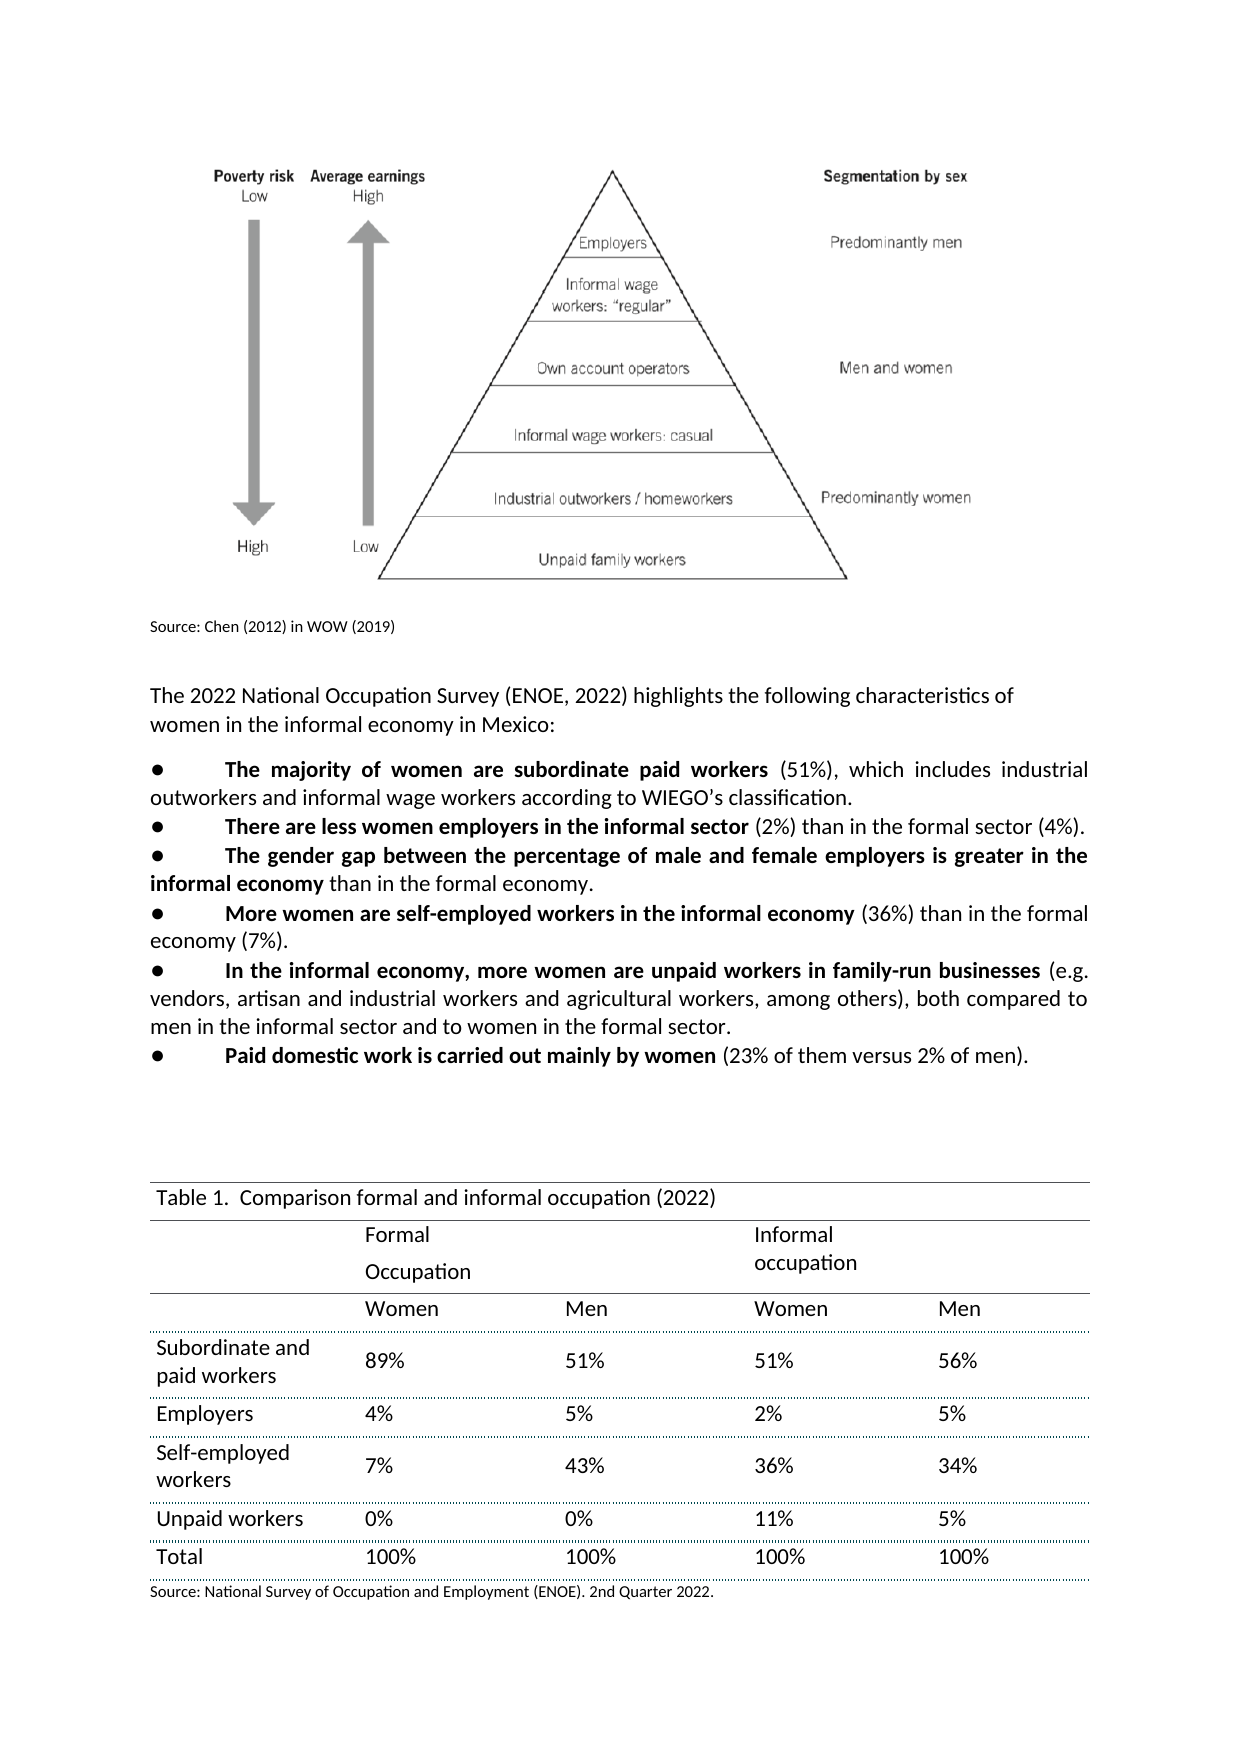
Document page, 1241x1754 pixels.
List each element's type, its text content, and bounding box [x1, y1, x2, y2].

table_cell Informal occupation [748, 1221, 932, 1293]
table_cell 5% [932, 1502, 1090, 1540]
list The gender gap between the percentage of male and female employers is greater in the informal economy than in the formal economy. [150, 841, 1089, 898]
table_cell 43% [559, 1436, 748, 1502]
table_cell 51% [748, 1331, 932, 1397]
table_cell 5% [559, 1397, 748, 1436]
list More women are self-employed workers in the informal economy (36%) than in the formal economy (7%). [150, 898, 1089, 955]
table_cell 11% [748, 1502, 932, 1540]
table_cell 2% [748, 1397, 932, 1436]
table_cell [150, 1294, 359, 1331]
table_cell 0% [359, 1502, 559, 1540]
table_cell Women [748, 1294, 932, 1331]
table_cell Self-employed workers [150, 1436, 359, 1502]
table_cell 100% [932, 1540, 1090, 1579]
table_cell 100% [559, 1540, 748, 1579]
table_cell 7% [359, 1436, 559, 1502]
table_cell 34% [932, 1436, 1090, 1502]
table_cell 100% [748, 1540, 932, 1579]
table_cell 56% [932, 1331, 1090, 1397]
list There are less women employers in the informal sector (2%) than in the formal sector (4%). [150, 811, 1089, 841]
table_cell Men [559, 1294, 748, 1331]
table_cell Unpaid workers [150, 1502, 359, 1540]
table_cell 4% [359, 1397, 559, 1436]
table_cell Total [150, 1540, 359, 1579]
table_cell 89% [359, 1331, 559, 1397]
table_cell Subordinate and paid workers [150, 1331, 359, 1397]
text Source: National Survey of Occupation and Employment (ENOE). 2nd Quarter 2022. [150, 1581, 1090, 1601]
table_header Table 1. Comparison formal and informal occupation (2022) [150, 1183, 1090, 1219]
table_cell 5% [932, 1397, 1090, 1436]
table_cell 51% [559, 1331, 748, 1397]
table_cell 36% [748, 1436, 932, 1502]
table_cell Men [932, 1294, 1090, 1331]
list Paid domestic work is carried out mainly by women (23% of them versus 2% of men). [150, 1040, 1089, 1069]
table_cell Women [359, 1294, 559, 1331]
list The majority of women are subordinate paid workers (51%), which includes industrial outworkers and informal wage workers according to WIEGO’s classification. [150, 754, 1089, 811]
table_cell 100% [359, 1540, 559, 1579]
table_cell Employers [150, 1397, 359, 1436]
text Source: Chen (2012) in WOW (2019) [150, 617, 1090, 637]
list In the informal economy, more women are unpaid workers in family-run businesses (e.g. vendors, artisan and industrial workers and agricultural workers, among others), both compared to men in the informal sector and to women in the formal sector. [150, 955, 1089, 1040]
table_cell [150, 1221, 359, 1293]
table_cell Formal Occupation [359, 1221, 748, 1293]
text The 2022 National Occupation Survey (ENOE, 2022) highlights the following characteristics of women in the informal economy in Mexico: [150, 682, 1090, 738]
table_cell 0% [559, 1502, 748, 1540]
table_cell [932, 1221, 1090, 1293]
